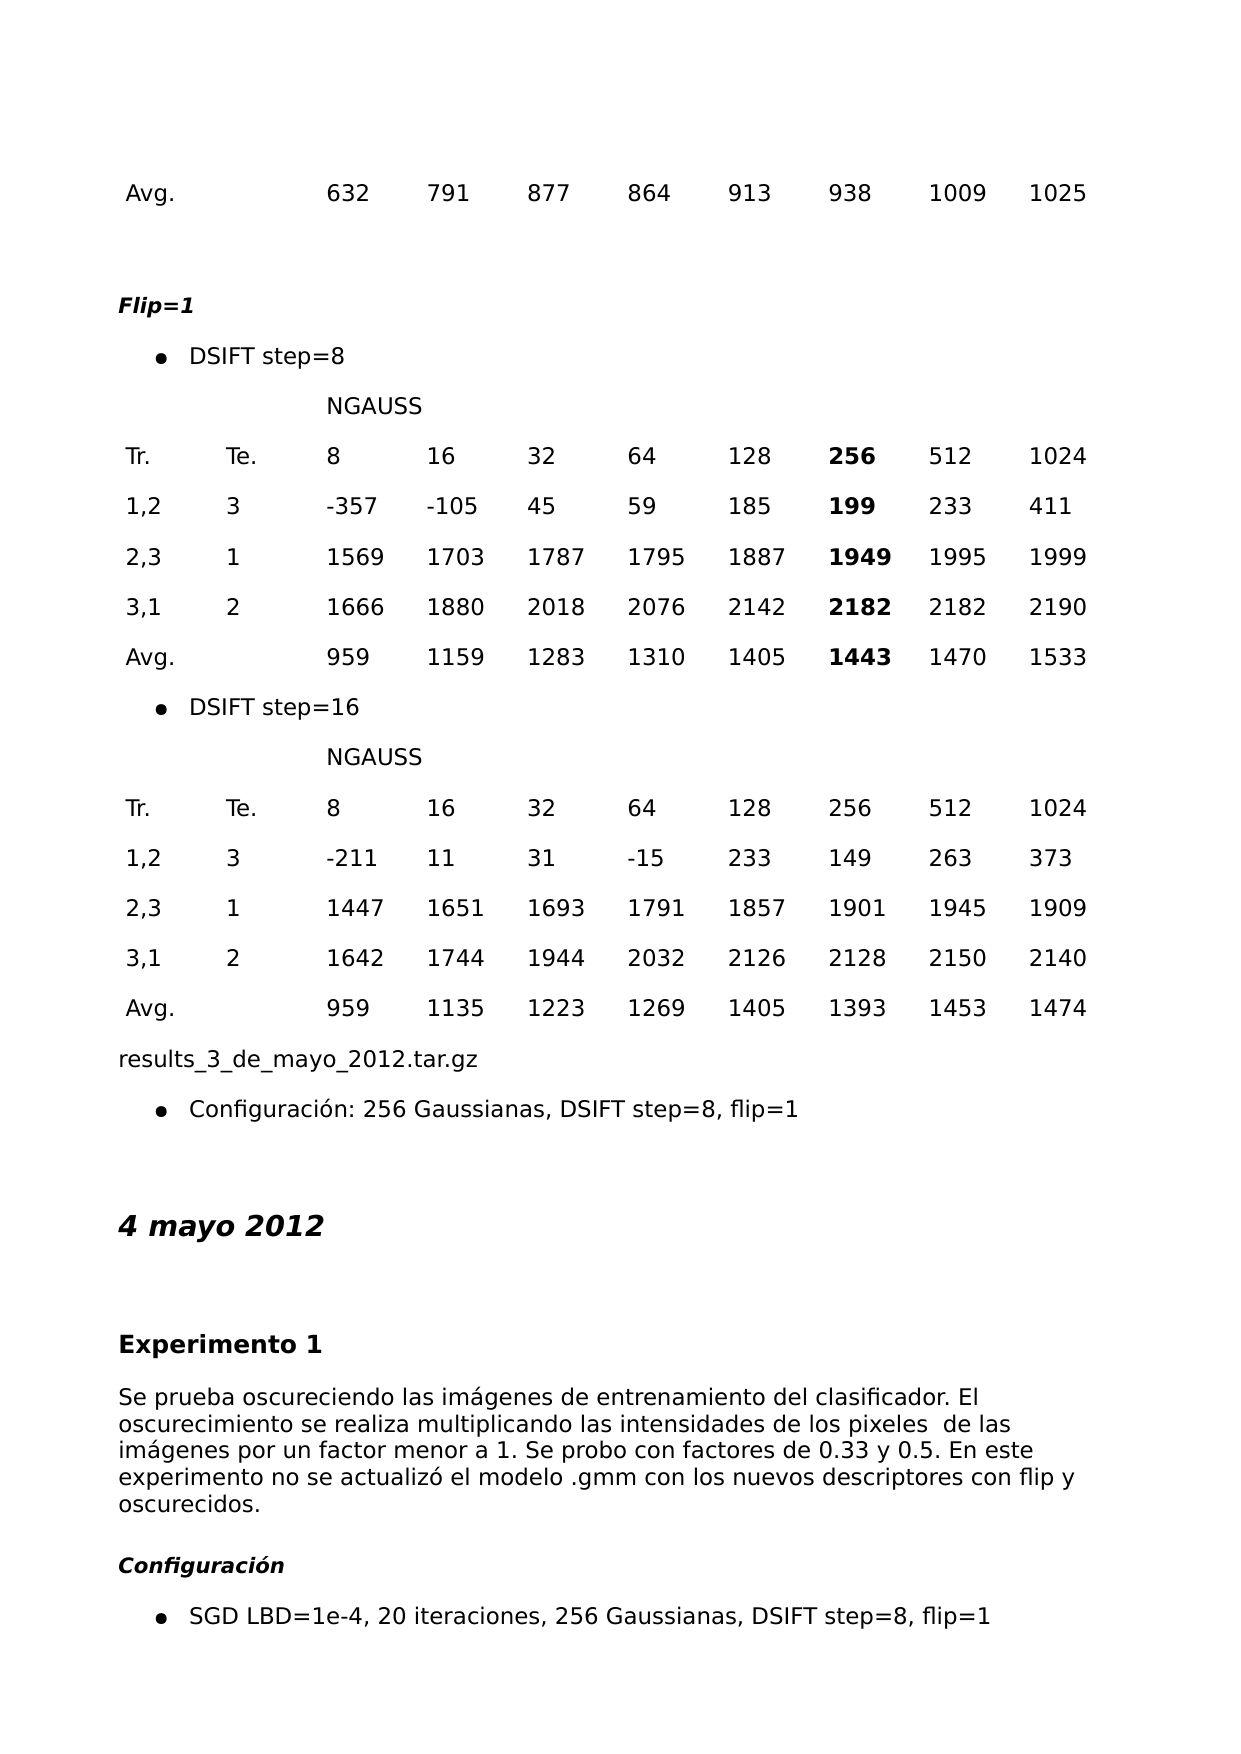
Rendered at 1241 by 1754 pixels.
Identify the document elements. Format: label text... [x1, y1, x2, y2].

table_header [620, 381, 720, 431]
table_cell 1 [219, 883, 319, 933]
table_cell 1405 [720, 632, 821, 682]
table_cell 1887 [720, 532, 821, 582]
table_cell 2126 [720, 934, 821, 984]
table_cell 64 [620, 783, 720, 833]
table_header [118, 733, 319, 783]
list SGD LBD=1e-4, 20 iteraciones, 256 Gaussianas, DSIFT step=8, flip=1 [153, 1603, 1122, 1630]
table_cell -15 [620, 833, 720, 883]
table_cell 16 [419, 783, 519, 833]
table_cell 512 [921, 783, 1021, 833]
table_cell 791 [419, 168, 519, 218]
table_cell 263 [921, 833, 1021, 883]
table_cell Tr. [118, 431, 218, 482]
table_cell 1009 [921, 168, 1021, 218]
table_cell 1,2 [118, 482, 218, 532]
table_cell [219, 118, 319, 168]
table_cell 1135 [419, 984, 519, 1034]
table_cell 1945 [921, 883, 1021, 933]
table_cell [620, 118, 720, 168]
table_cell -211 [319, 833, 419, 883]
table_cell [921, 118, 1021, 168]
table_cell 64 [620, 431, 720, 482]
table_header [921, 733, 1021, 783]
table_cell -105 [419, 482, 519, 532]
table_cell 2182 [821, 582, 921, 632]
table_cell 373 [1021, 833, 1122, 883]
table_cell 959 [319, 632, 419, 682]
table_cell [419, 118, 519, 168]
table_cell 1443 [821, 632, 921, 682]
table_cell 512 [921, 431, 1021, 482]
table_cell 45 [520, 482, 620, 532]
table_header [520, 381, 620, 431]
table_cell 256 [821, 783, 921, 833]
table_cell 1393 [821, 984, 921, 1034]
table_cell 2128 [821, 934, 921, 984]
table_cell 199 [821, 482, 921, 532]
table_cell 632 [319, 168, 419, 218]
table_cell 1310 [620, 632, 720, 682]
table_header [118, 381, 319, 431]
table_cell 938 [821, 168, 921, 218]
table_cell 59 [620, 482, 720, 532]
table_cell Avg. [118, 984, 319, 1034]
table_header NGAUSS [319, 381, 519, 431]
table_cell 2,3 [118, 883, 218, 933]
subtitle 4 mayo 2012 [118, 1209, 1122, 1243]
table_header NGAUSS [319, 733, 519, 783]
table_cell [520, 118, 620, 168]
subtitle Experimento 1 [118, 1331, 1122, 1360]
table_cell 2,3 [118, 532, 218, 582]
table_cell Te. [219, 431, 319, 482]
table_cell 2076 [620, 582, 720, 632]
table_cell 877 [520, 168, 620, 218]
text results_3_de_mayo_2012.tar.gz [118, 1046, 1122, 1072]
table_cell 1995 [921, 532, 1021, 582]
subtitle Flip=1 [118, 294, 1122, 318]
table_cell Avg. [118, 168, 319, 218]
table_cell 1744 [419, 934, 519, 984]
table_cell Tr. [118, 783, 218, 833]
table_cell 913 [720, 168, 821, 218]
table_cell 256 [821, 431, 921, 482]
table_cell 8 [319, 431, 419, 482]
table_cell 1791 [620, 883, 720, 933]
table_cell 1453 [921, 984, 1021, 1034]
table_cell Avg. [118, 632, 319, 682]
table_header [520, 733, 620, 783]
table_cell [118, 118, 218, 168]
table_cell [821, 118, 921, 168]
table_header [720, 733, 821, 783]
subtitle Configuración [118, 1554, 1122, 1579]
table_cell 1944 [520, 934, 620, 984]
table_cell 1024 [1021, 783, 1122, 833]
table_header [620, 733, 720, 783]
table_header [1021, 733, 1122, 783]
table_cell 1693 [520, 883, 620, 933]
table_cell -357 [319, 482, 419, 532]
table_cell 2150 [921, 934, 1021, 984]
table_cell 1,2 [118, 833, 218, 883]
table_cell 185 [720, 482, 821, 532]
table_cell 1024 [1021, 431, 1122, 482]
table_cell 2018 [520, 582, 620, 632]
table_cell 128 [720, 783, 821, 833]
table_cell 3 [219, 482, 319, 532]
list DSIFT step=16 [153, 694, 1122, 721]
table_cell 1405 [720, 984, 821, 1034]
table_cell 1470 [921, 632, 1021, 682]
table_cell 1474 [1021, 984, 1122, 1034]
table_cell [1021, 118, 1122, 168]
text Se prueba oscureciendo las imágenes de entrenamiento del clasificador. El oscurecimiento se realiza multiplicando las intensidades de los pixeles de las imágenes por un factor menor a 1. Se probo con factores de 0.33 y 0.5. En este experimento no se actualizó el modelo .gmm con los nuevos descriptores con flip y oscurecidos. [118, 1384, 1122, 1517]
table_cell 1 [219, 532, 319, 582]
table_cell 1857 [720, 883, 821, 933]
table_cell 3,1 [118, 934, 218, 984]
table_cell 3,1 [118, 582, 218, 632]
table_cell 2032 [620, 934, 720, 984]
table_cell 1569 [319, 532, 419, 582]
table_cell 864 [620, 168, 720, 218]
table_cell 2190 [1021, 582, 1122, 632]
table_cell 16 [419, 431, 519, 482]
table_cell 2142 [720, 582, 821, 632]
list DSIFT step=8 [153, 343, 1122, 369]
table_cell 1642 [319, 934, 419, 984]
table_cell 1880 [419, 582, 519, 632]
table_cell 11 [419, 833, 519, 883]
table_cell 1999 [1021, 532, 1122, 582]
table_cell 1269 [620, 984, 720, 1034]
table_header [821, 381, 921, 431]
table_cell 1283 [520, 632, 620, 682]
table_cell 1901 [821, 883, 921, 933]
table_cell 1787 [520, 532, 620, 582]
table_cell 2 [219, 934, 319, 984]
table_cell 149 [821, 833, 921, 883]
table_cell 128 [720, 431, 821, 482]
table_cell 1651 [419, 883, 519, 933]
table_header [921, 381, 1021, 431]
table_cell Te. [219, 783, 319, 833]
table_cell 2182 [921, 582, 1021, 632]
table_cell 1223 [520, 984, 620, 1034]
table_cell 8 [319, 783, 419, 833]
table_header [1021, 381, 1122, 431]
table_cell 1703 [419, 532, 519, 582]
table_cell 959 [319, 984, 419, 1034]
table_cell [720, 118, 821, 168]
table_cell 32 [520, 783, 620, 833]
table_cell [319, 118, 419, 168]
table_cell 1909 [1021, 883, 1122, 933]
table_cell 233 [921, 482, 1021, 532]
table_cell 32 [520, 431, 620, 482]
table_cell 1533 [1021, 632, 1122, 682]
table_header [821, 733, 921, 783]
table_cell 31 [520, 833, 620, 883]
table_cell 2 [219, 582, 319, 632]
table_cell 2140 [1021, 934, 1122, 984]
table_cell 1795 [620, 532, 720, 582]
table_cell 1666 [319, 582, 419, 632]
list Configuración: 256 Gaussianas, DSIFT step=8, flip=1 [153, 1096, 1122, 1123]
table_cell 1025 [1021, 168, 1122, 218]
table_cell 1949 [821, 532, 921, 582]
table_cell 3 [219, 833, 319, 883]
table_cell 1159 [419, 632, 519, 682]
table_cell 411 [1021, 482, 1122, 532]
table_header [720, 381, 821, 431]
table_cell 1447 [319, 883, 419, 933]
table_cell 233 [720, 833, 821, 883]
